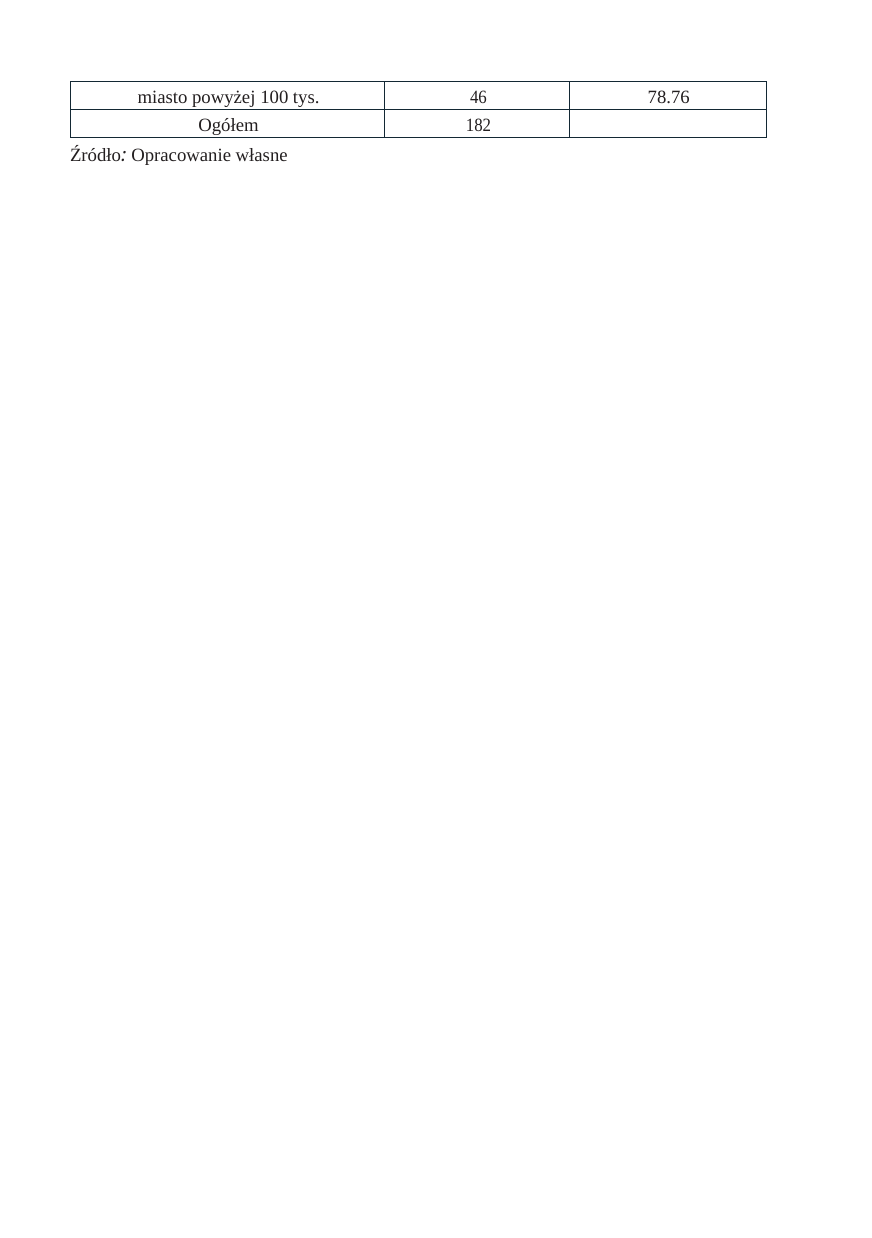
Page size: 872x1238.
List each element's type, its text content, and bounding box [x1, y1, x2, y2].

table_cell miasto powyżej 100 tys. [71, 82, 384, 109]
table_cell 182 [385, 110, 569, 137]
table_cell 46 [385, 82, 569, 109]
table_cell [570, 110, 766, 137]
table_cell Ogółem [71, 110, 384, 137]
text Źródło: Opracowanie własne [70, 141, 872, 167]
table_cell 78.76 [570, 82, 766, 109]
